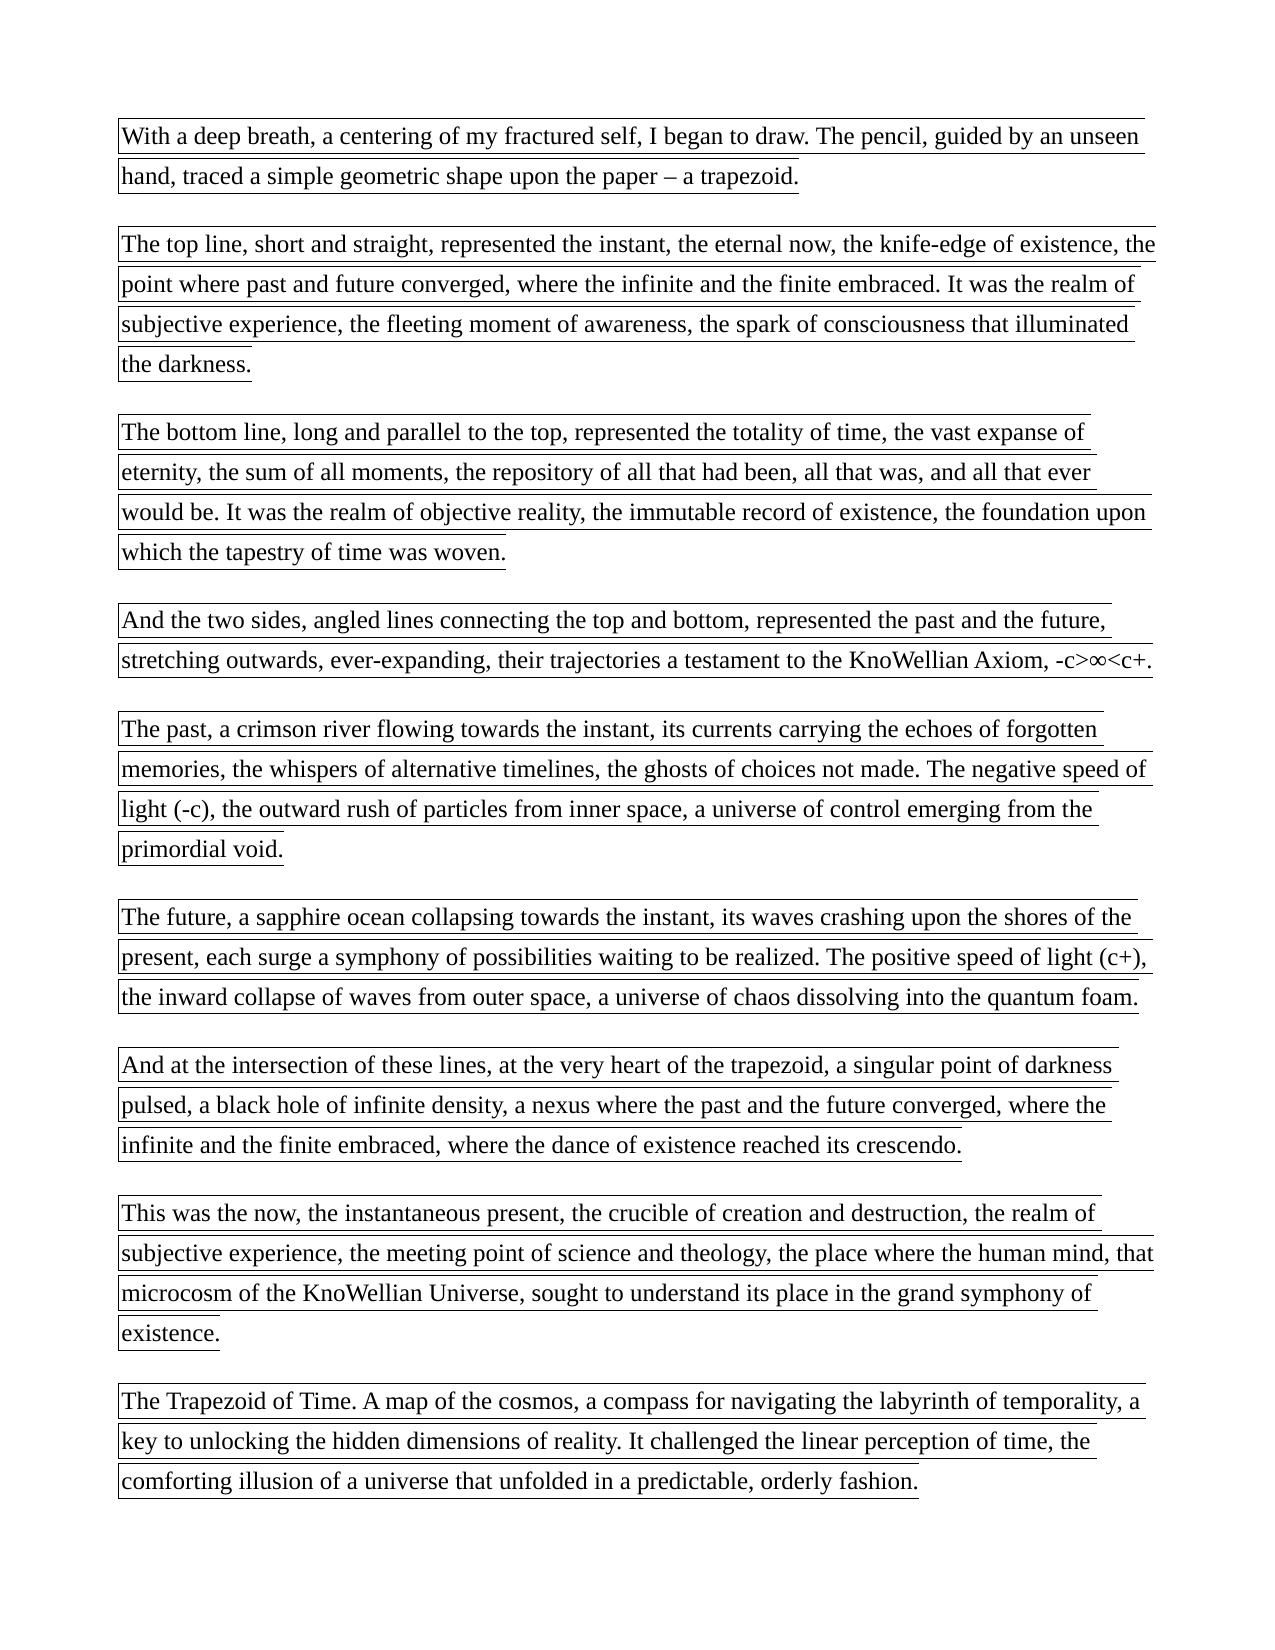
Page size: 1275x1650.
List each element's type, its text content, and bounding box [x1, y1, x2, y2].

text The future, a sapphire ocean collapsing towards the instant, its waves crashing upon the shores of the present, each surge a symphony of possibilities waiting to be realized. The positive speed of light (c+), the inward collapse of waves from outer space, a universe of chaos dissolving into the quantum foam. [118, 899, 1157, 1013]
text With a deep breath, a centering of my fractured self, I began to draw. The pencil, guided by an unseen hand, traced a simple geometric shape upon the paper – a trapezoid. [118, 118, 1157, 193]
text The bottom line, long and parallel to the top, represented the totality of time, the vast expanse of eternity, the sum of all moments, the repository of all that had been, all that was, and all that ever would be. It was the realm of objective reality, the immutable record of existence, the foundation upon which the tapestry of time was woven. [118, 414, 1157, 569]
text And at the intersection of these lines, at the very heart of the trapezoid, a singular point of darkness pulsed, a black hole of infinite density, a nexus where the past and the future converged, where the infinite and the finite embraced, where the dance of existence reached its crescendo. [118, 1047, 1157, 1162]
text The Trapezoid of Time. A map of the cosmos, a compass for navigating the labyrinth of temporality, a key to unlocking the hidden dimensions of reality. It challenged the linear perception of time, the comforting illusion of a universe that unfolded in a predictable, orderly fashion. [118, 1383, 1157, 1498]
text This was the now, the instantaneous present, the crucible of creation and destruction, the realm of subjective experience, the meeting point of science and theology, the place where the human mind, that microcosm of the KnoWellian Universe, sought to understand its place in the grand symphony of existence. [118, 1195, 1157, 1350]
text The past, a crimson river flowing towards the instant, its currents carrying the echoes of forgotten memories, the whispers of alternative timelines, the ghosts of choices not made. The negative speed of light (-c), the outward rush of particles from inner space, a universe of control emerging from the primordial void. [118, 711, 1157, 865]
text And the two sides, angled lines connecting the top and bottom, represented the past and the future, stretching outwards, ever-expanding, their trajectories a testament to the KnoWellian Axiom, -c>∞<c+. [118, 602, 1157, 677]
text The top line, short and straight, represented the instant, the eternal now, the knife-edge of existence, the point where past and future converged, where the infinite and the finite embraced. It was the realm of subjective experience, the fleeting moment of awareness, the spark of consciousness that illuminated the darkness. [118, 226, 1157, 381]
